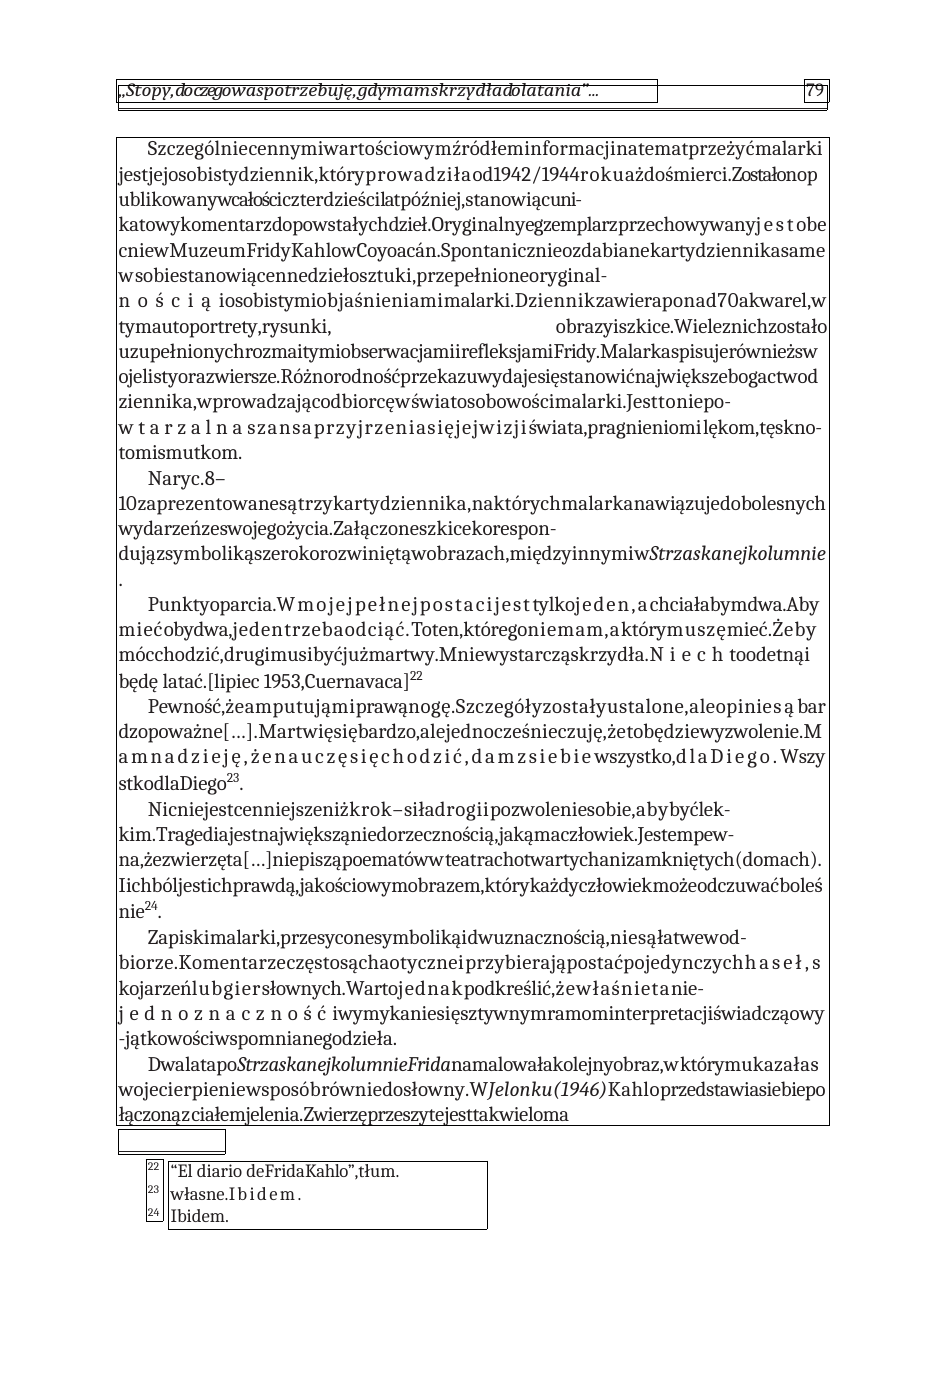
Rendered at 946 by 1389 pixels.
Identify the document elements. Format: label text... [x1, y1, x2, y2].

text Nicniejestcenniejszeniżkrok–siładrogiipozwoleniesobie,abybyćlek-kim.Tragediajestnajwiększąniedorzecznością,jakąmaczłowiek.Jestempew-na,żezwierzęta[…]niepisząpoematówwteatrachotwartychanizamkniętych(domach).Iichbóljestichprawdą,jakościowymobrazem,którykażdyczłowiekmożeodczuwaćboleśnie24. [118, 797, 827, 924]
text 23 [148, 1183, 163, 1196]
text DwalatapoStrzaskanejkolumnieFridanamalowałakolejnyobraz,wktórymukazałaswojecierpieniewsposóbrówniedosłowny.WJelonku(1946)Kahloprzedstawiasiebiepołączonązciałemjelenia.Zwierzęprzeszytejesttakwieloma [118, 1052, 827, 1125]
text „Stopy,doczegowaspotrzebuję,gdymamskrzydładolatania”... [119, 86, 657, 101]
text Ibidem. [170, 1206, 487, 1227]
text Naryc.8–10zaprezentowanesątrzykartydziennika,naktórychmalarkanawiązujedobolesnychwydarzeńzeswojegożycia.Załączoneszkicekorespon-dujązsymbolikąszerokorozwiniętąwobrazach,międzyinnymiwStrzaskanejkolumnie. [118, 466, 827, 591]
text “El diario deFridaKahlo”,tłum. własne.Ibidem. [170, 1162, 485, 1205]
text 24 [148, 1206, 163, 1219]
text Punktyoparcia.Wmojejpełnejpostacijesttylkojeden,achciałabymdwa.Abymiećobydwa,jedentrzebaodciąć.Toten,któregoniemam,aktórymuszęmieć.Żebymócchodzić,drugimusibyćjużmartwy.Mniewystarcząskrzydła.Niechtoodetnąi będę latać.[lipiec 1953,Cuernavaca]22 [118, 593, 827, 694]
text [118, 80, 657, 85]
text 79 [806, 80, 829, 101]
text Pewność,żeamputująmiprawąnogę.Szczegółyzostałyustalone,aleopiniesąbardzopoważne[…].Martwięsiębardzo,alejednocześnieczuję,żetobędziewyzwolenie.Mamnadzieję,żenauczęsięchodzić,damzsiebiewszystko,dlaDiego.WszystkodlaDiego23. [118, 695, 827, 796]
text Zapiskimalarki,przesyconesymbolikąidwuznacznością,niesąłatwewod-biorze.Komentarzeczęstosąchaotyczneiprzybierająpostaćpojedynczychhaseł,skojarzeńlubgiersłownych.Wartojednakpodkreślić,żewłaśnietanie-jednoznacznośćiwymykaniesięsztywnymramominterpretacjiświadcząowy-jątkowościwspomnianegodzieła. [118, 926, 827, 1051]
text Szczególniecennymiwartościowymźródłeminformacjinatematprzeżyćmalarkijestjejosobistydziennik,któryprowadziłaod1942/1944rokuażdośmierci.Zostałonopublikowanywcałościczterdzieścilatpóźniej,stanowiącuni-katowykomentarzdopowstałychdzieł.OryginalnyegzemplarzprzechowywanyjestobecniewMuzeumFridyKahlowCoyoacán.Spontanicznieozdabianekartydziennikasamewsobiestanowiącennedziełosztuki,przepełnioneoryginal-nościąiosobistymiobjaśnieniamimalarki.Dziennikzawieraponad70akwarel,wtymautoportrety,rysunki, obrazyiszkice.Wieleznichzostało uzupełnionychrozmaitymiobserwacjamiirefleksjamiFridy.Malarkaspisujerównieżswojelistyorazwiersze.Różnorodnośćprzekazuwydajesięstanowićnajwiększebogactwodziennika,wprowadzającodbiorcęwświatosobowościmalarki.Jesttoniepo-wtarzalnaszansaprzyjrzeniasięjejwizjiświata,pragnieniomilękom,tęskno-tomismutkom. [118, 138, 827, 465]
text 22 [148, 1160, 163, 1173]
